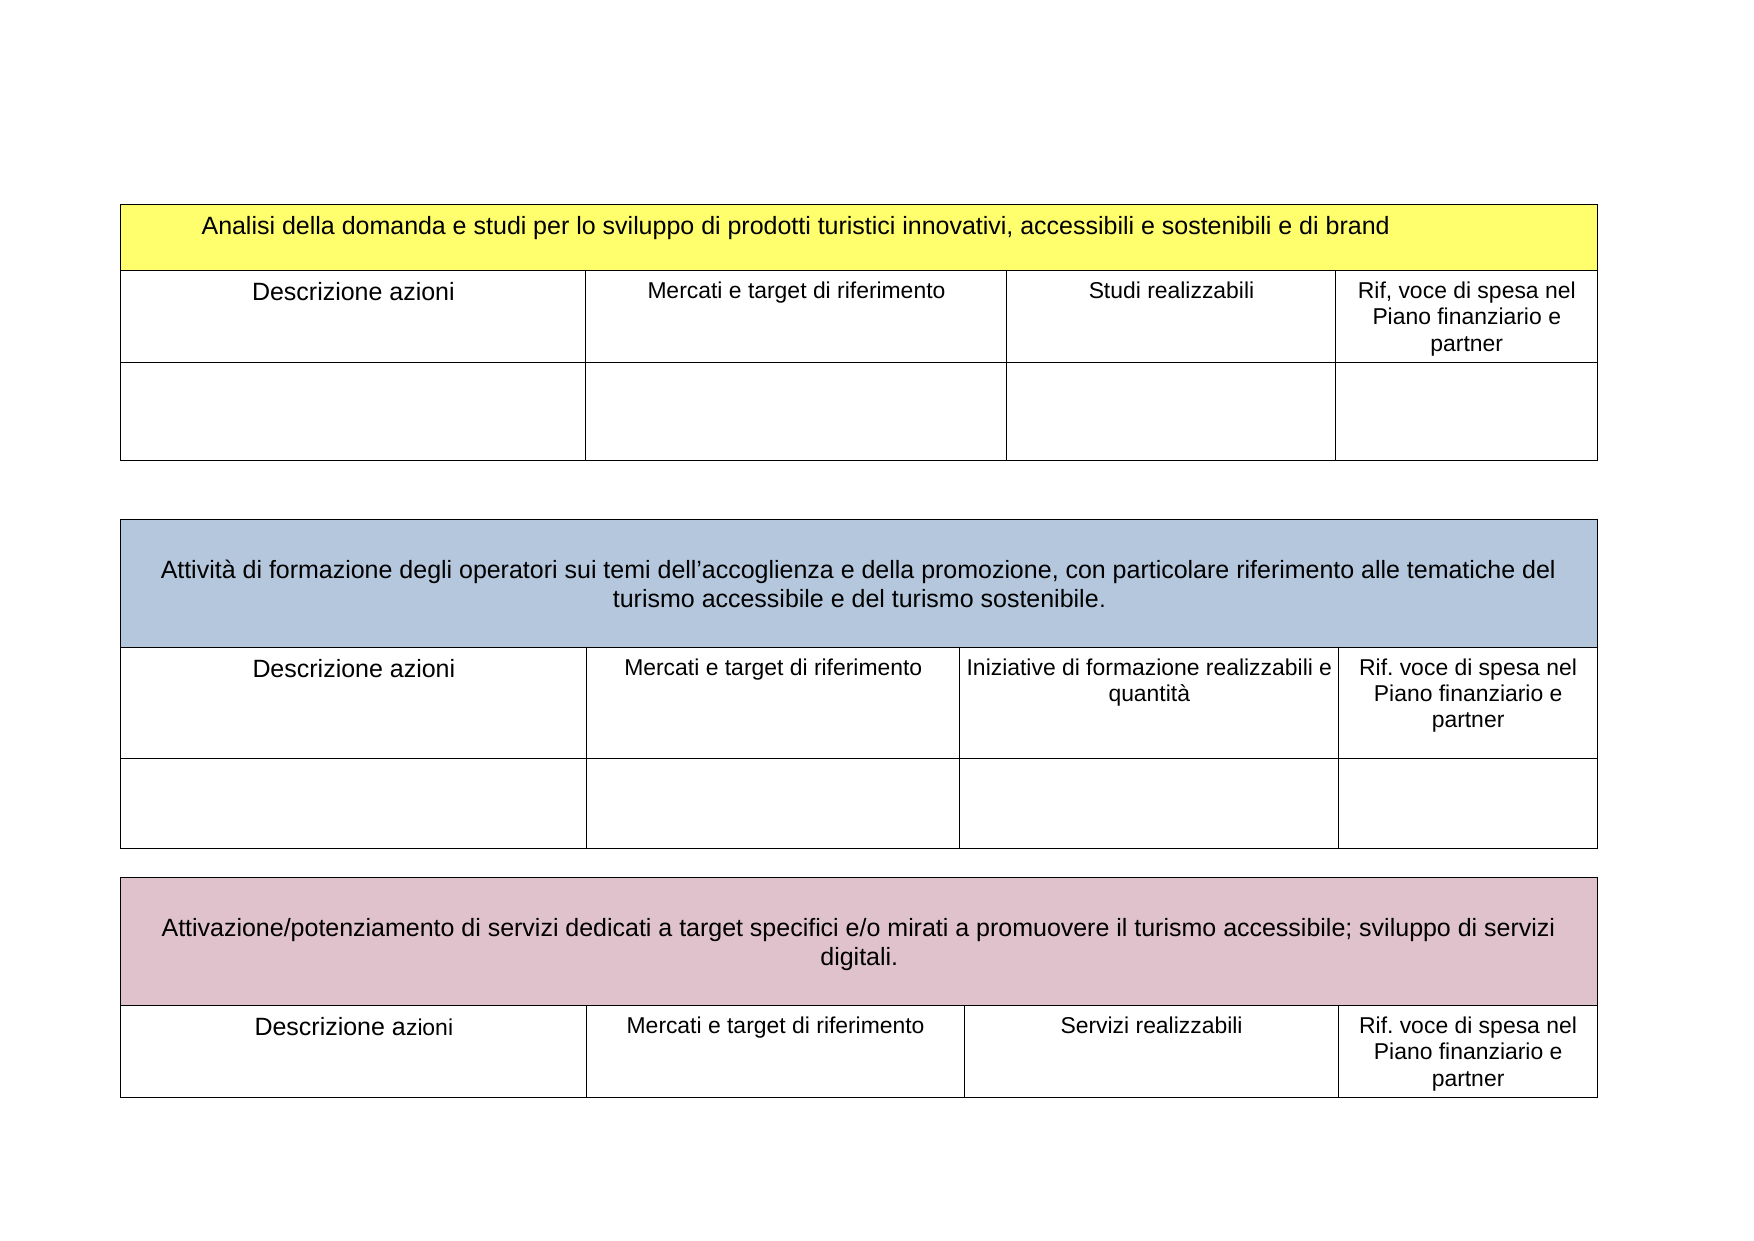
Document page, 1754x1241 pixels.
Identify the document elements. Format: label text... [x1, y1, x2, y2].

table_header Attivazione/potenziamento di servizi dedicati a target specifici e/o mirati a promuovere il turismo accessibile; sviluppo di servizi digitali. [121, 878, 1597, 1005]
table_cell [121, 363, 585, 460]
table_cell Descrizione azioni [121, 271, 585, 362]
table_header Attività di formazione degli operatori sui temi dell’accoglienza e della promozione, con particolare riferimento alle tematiche del turismo accessibile e del turismo sostenibile. [121, 520, 1597, 647]
table_cell Studi realizzabili [1007, 271, 1335, 362]
table_cell Descrizione azioni [121, 648, 586, 758]
table_cell Mercati e target di riferimento [587, 648, 959, 758]
table_cell [1336, 363, 1597, 460]
table_cell Rif. voce di spesa nel Piano finanziario e partner [1339, 648, 1597, 758]
table_cell Rif. voce di spesa nel Piano finanziario e partner [1339, 1006, 1597, 1097]
table_cell Servizi realizzabili [965, 1006, 1338, 1097]
table_cell [587, 759, 959, 847]
table_cell [1339, 759, 1597, 847]
table_cell Rif, voce di spesa nel Piano finanziario e partner [1336, 271, 1597, 362]
table_cell [960, 759, 1338, 847]
table_cell Mercati e target di riferimento [587, 1006, 964, 1097]
table_cell [586, 363, 1006, 460]
table_cell Iniziative di formazione realizzabili e quantità [960, 648, 1338, 758]
table_cell Mercati e target di riferimento [586, 271, 1006, 362]
table_header Analisi della domanda e studi per lo sviluppo di prodotti turistici innovativi, accessibili e sostenibili e di brand [121, 205, 1597, 270]
table_cell [1007, 363, 1335, 460]
table_cell Descrizione azioni [121, 1006, 586, 1097]
table_cell [121, 759, 586, 847]
